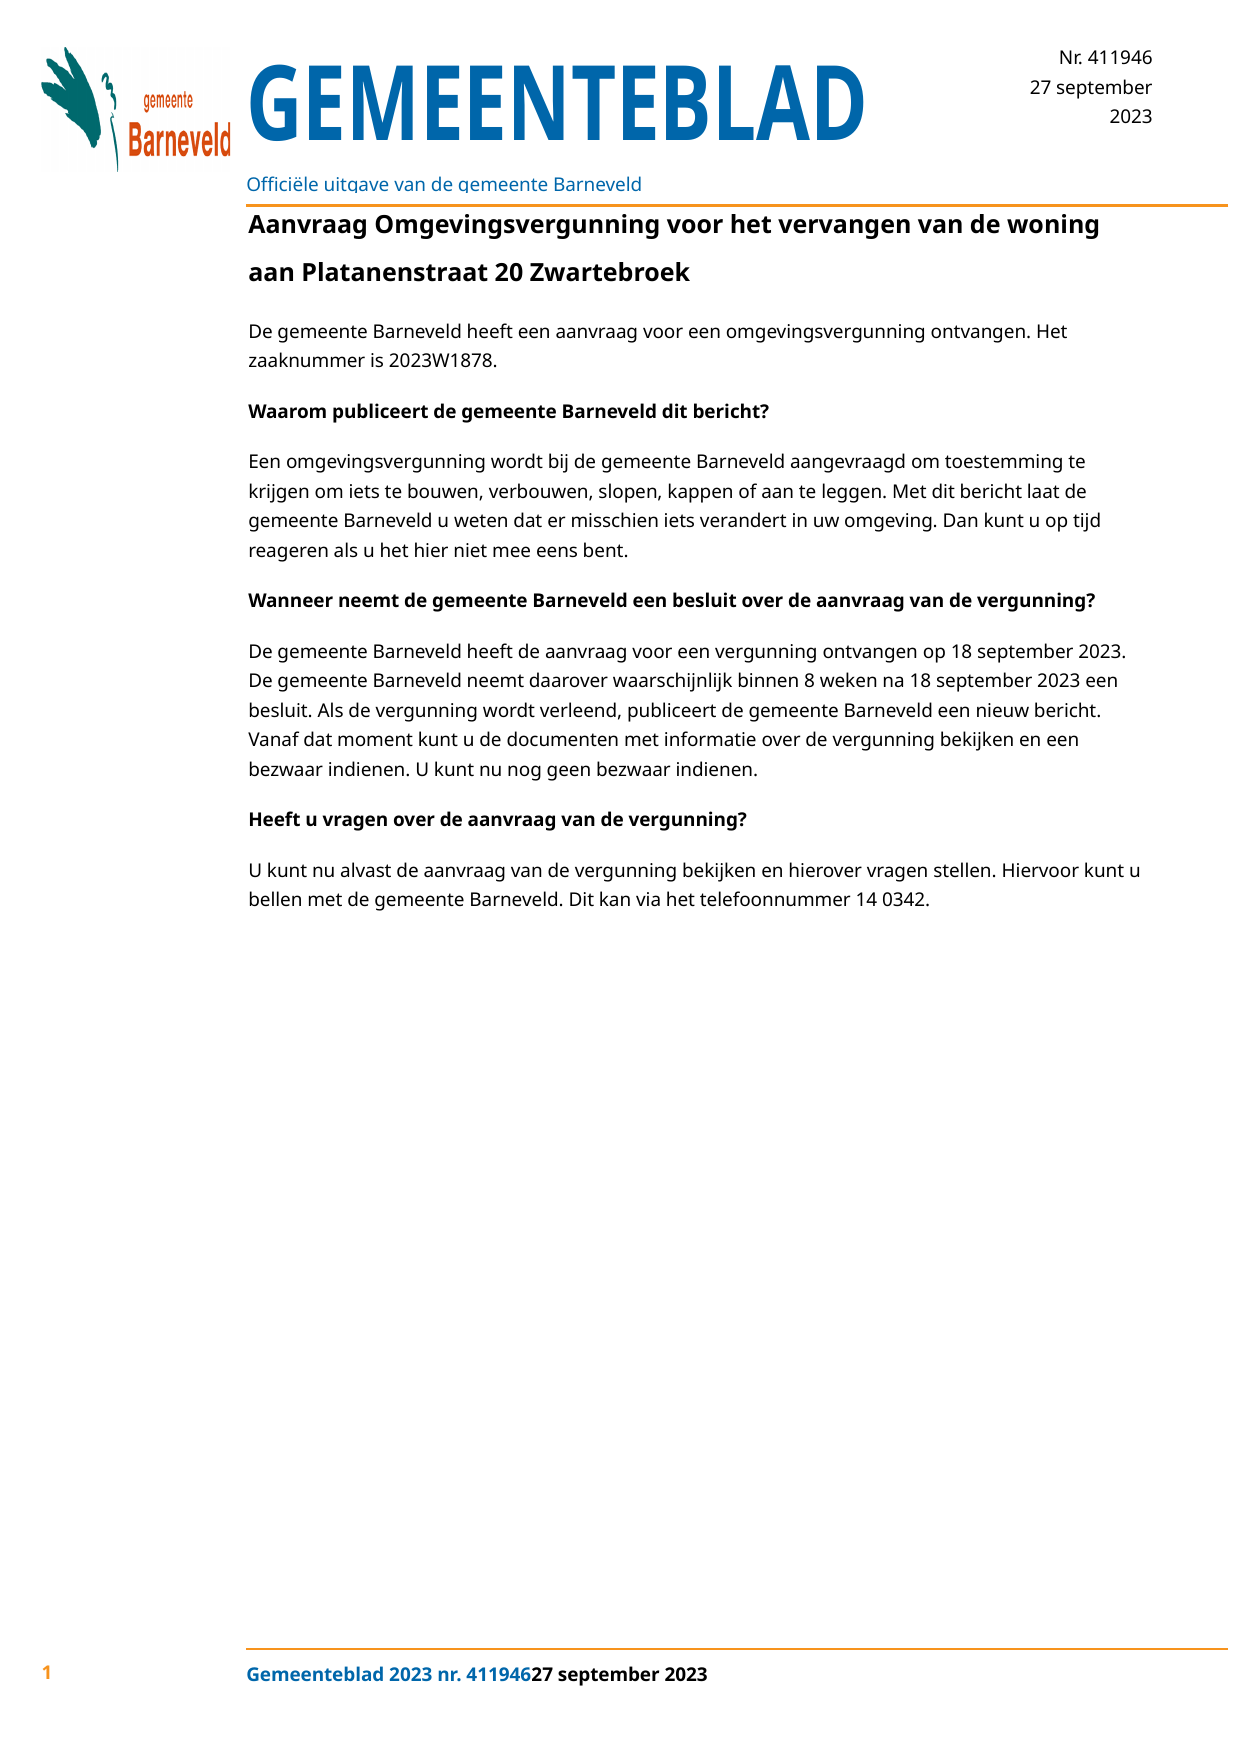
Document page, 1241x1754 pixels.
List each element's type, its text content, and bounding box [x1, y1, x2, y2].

text De gemeente Barneveld heeft een aanvraag voor een omgevingsvergunning ontvangen. Het zaaknummer is 2023W1878. [248, 318, 1152, 373]
picture [41, 47, 231, 172]
text U kunt nu alvast de aanvraag van de vergunning bekijken en hierover vragen stellen. Hiervoor kunt u bellen met de gemeente Barneveld. Dit kan via het telefoonnummer 14 0342. [248, 857, 1152, 912]
text Wanneer neemt de gemeente Barneveld een besluit over de aanvraag van de vergunning? [248, 587, 1152, 613]
text Aanvraag Omgevingsvergunning voor het vervangen van de woning aan Platanenstraat 20 Zwartebroek [248, 207, 1152, 288]
text Waarom publiceert de gemeente Barneveld dit bericht? [248, 398, 1152, 424]
text Heeft u vragen over de aanvraag van de vergunning? [248, 807, 1152, 832]
text De gemeente Barneveld heeft de aanvraag voor een vergunning ontvangen op 18 september 2023. De gemeente Barneveld neemt daarover waarschijnlijk binnen 8 weken na 18 september 2023 een besluit. Als de vergunning wordt verleend, publiceert de gemeente Barneveld een nieuw bericht. Vanaf dat moment kunt u de documenten met informatie over de vergunning bekijken en een bezwaar indienen. U kunt nu nog geen bezwaar indienen. [248, 638, 1152, 782]
text Een omgevingsvergunning wordt bij de gemeente Barneveld aangevraagd om toestemming te krijgen om iets te bouwen, verbouwen, slopen, kappen of aan te leggen. Met dit bericht laat de gemeente Barneveld u weten dat er misschien iets verandert in uw omgeving. Dan kunt u op tijd reageren als u het hier niet mee eens bent. [248, 448, 1152, 563]
